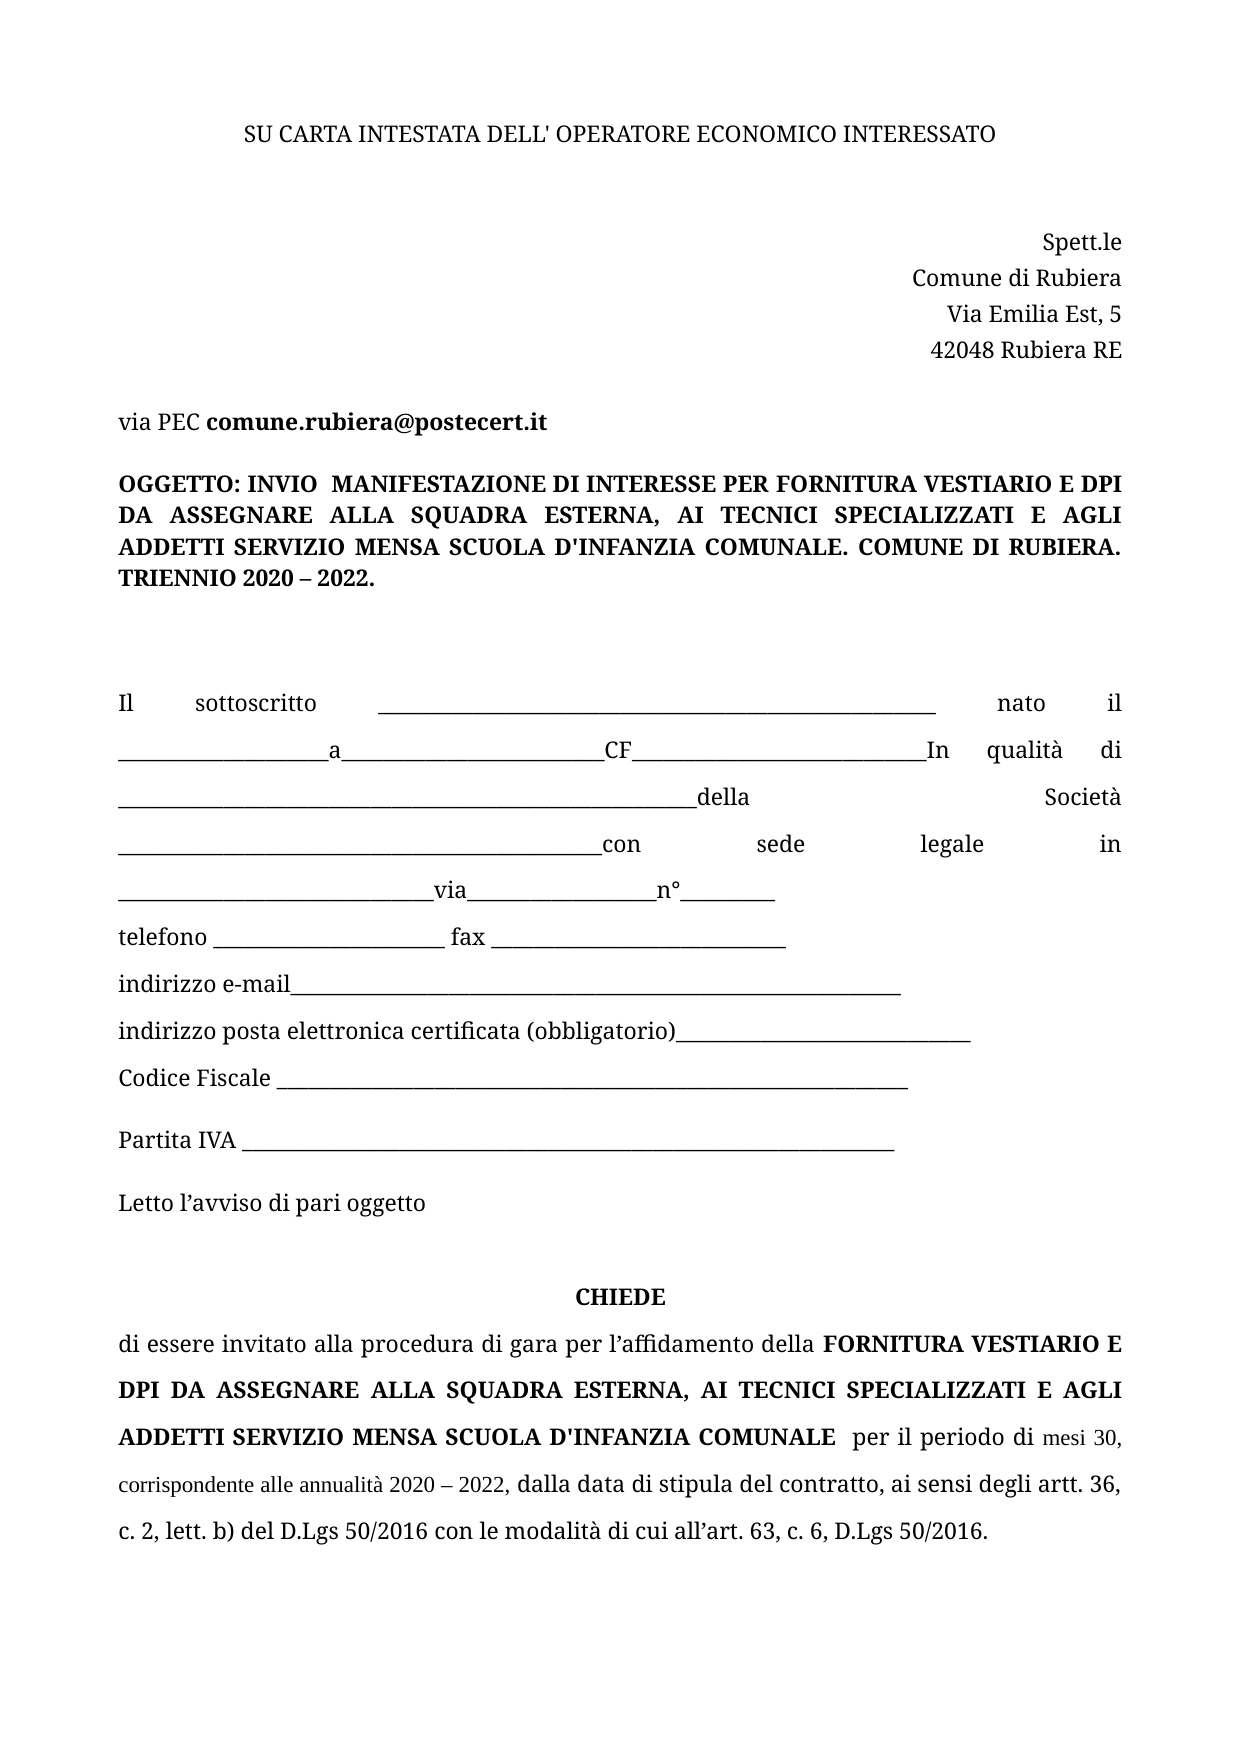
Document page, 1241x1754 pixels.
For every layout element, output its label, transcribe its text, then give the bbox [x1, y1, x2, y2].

text Il sottoscritto _____________________________________________________ nato il ____________________a_________________________CF____________________________In qualità di _______________________________________________________della Società ______________________________________________con sede legale in ______________________________via__________________n°_________ [118, 687, 1122, 906]
text indirizzo posta elettronica certificata (obbligatorio)____________________________ [118, 1015, 1122, 1046]
text telefono ______________________ fax ____________________________ [118, 921, 1122, 952]
text indirizzo e-mail__________________________________________________________ [118, 968, 1122, 999]
text SU CARTA INTESTATA DELL' OPERATORE ECONOMICO INTERESSATO [118, 118, 1122, 149]
text Partita IVA ______________________________________________________________ [118, 1124, 1122, 1156]
text Via Emilia Est, 5 [118, 298, 1122, 329]
text di essere invitato alla procedura di gara per l’affidamento della FORNITURA VESTIARIO E DPI DA ASSEGNARE ALLA SQUADRA ESTERNA, AI TECNICI SPECIALIZZATI E AGLI ADDETTI SERVIZIO MENSA SCUOLA D'INFANZIA COMUNALE per il periodo di mesi 30, corrispondente alle annualità 2020 – 2022, dalla data di stipula del contratto, ai sensi degli artt. 36, c. 2, lett. b) del D.Lgs 50/2016 con le modalità di cui all’art. 63, c. 6, D.Lgs 50/2016. [118, 1327, 1122, 1546]
text OGGETTO: INVIO MANIFESTAZIONE DI INTERESSE PER FORNITURA VESTIARIO E DPI DA ASSEGNARE ALLA SQUADRA ESTERNA, AI TECNICI SPECIALIZZATI E AGLI ADDETTI SERVIZIO MENSA SCUOLA D'INFANZIA COMUNALE. COMUNE DI RUBIERA. TRIENNIO 2020 – 2022. [118, 468, 1122, 593]
text Codice Fiscale ____________________________________________________________ [118, 1062, 1122, 1093]
text Letto l’avviso di pari oggetto [118, 1187, 1122, 1218]
text Spett.le [118, 226, 1122, 257]
text via PEC comune.rubiera@postecert.it [118, 406, 1122, 437]
text CHIEDE [118, 1281, 1122, 1312]
text Comune di Rubiera [118, 262, 1122, 293]
text 42048 Rubiera RE [118, 334, 1122, 365]
